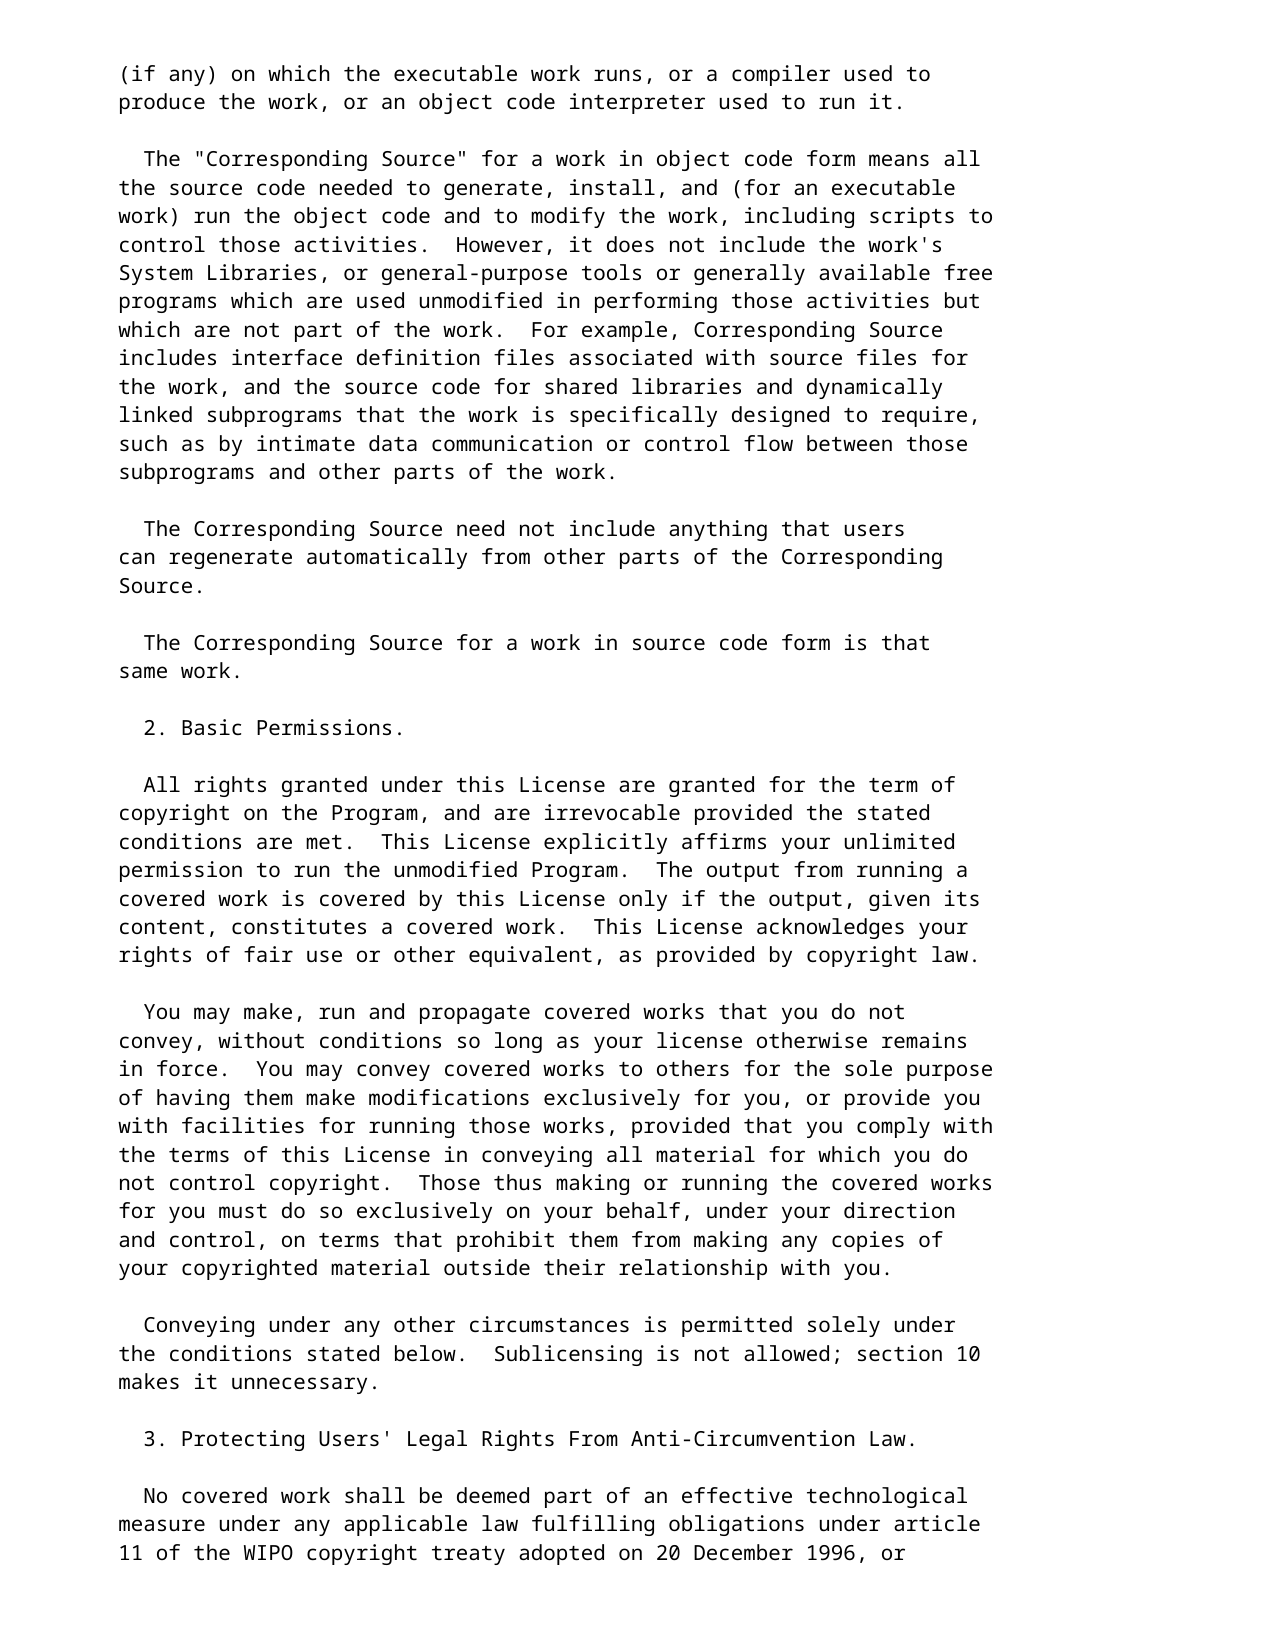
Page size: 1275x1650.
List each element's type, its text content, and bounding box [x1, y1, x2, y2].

text 11 of the WIPO copyright treaty adopted on 20 December 1996, or [118, 1538, 1216, 1566]
text produce the work, or an object code interpreter used to run it. [118, 87, 1216, 116]
text The Corresponding Source need not include anything that users [118, 514, 1216, 542]
text in force. You may convey covered works to others for the sole purpose [118, 1054, 1216, 1083]
text not control copyright. Those thus making or running the covered works [118, 1168, 1216, 1197]
text subprograms and other parts of the work. [118, 457, 1216, 486]
text convey, without conditions so long as your license otherwise remains [118, 1026, 1216, 1054]
text the conditions stated below. Sublicensing is not allowed; section 10 [118, 1339, 1216, 1367]
text 3. Protecting Users' Legal Rights From Anti-Circumvention Law. [118, 1424, 1216, 1452]
text of having them make modifications exclusively for you, or provide you [118, 1083, 1216, 1111]
text (if any) on which the executable work runs, or a compiler used to [118, 59, 1216, 87]
text your copyrighted material outside their relationship with you. [118, 1253, 1216, 1282]
text with facilities for running those works, provided that you comply with [118, 1111, 1216, 1140]
text the terms of this License in conveying all material for which you do [118, 1140, 1216, 1168]
text No covered work shall be deemed part of an effective technological [118, 1481, 1216, 1509]
text copyright on the Program, and are irrevocable provided the stated [118, 798, 1216, 827]
text which are not part of the work. For example, Corresponding Source [118, 315, 1216, 343]
text linked subprograms that the work is specifically designed to require, [118, 400, 1216, 429]
text rights of fair use or other equivalent, as provided by copyright law. [118, 941, 1216, 969]
text You may make, run and propagate covered works that you do not [118, 997, 1216, 1026]
text same work. [118, 656, 1216, 685]
text for you must do so exclusively on your behalf, under your direction [118, 1197, 1216, 1225]
text Conveying under any other circumstances is permitted solely under [118, 1310, 1216, 1339]
text programs which are used unmodified in performing those activities but [118, 287, 1216, 315]
text The Corresponding Source for a work in source code form is that [118, 628, 1216, 656]
text All rights granted under this License are granted for the term of [118, 770, 1216, 798]
text The "Corresponding Source" for a work in object code form means all [118, 144, 1216, 173]
text measure under any applicable law fulfilling obligations under article [118, 1509, 1216, 1538]
text and control, on terms that prohibit them from making any copies of [118, 1225, 1216, 1253]
text content, constitutes a covered work. This License acknowledges your [118, 912, 1216, 941]
text 2. Basic Permissions. [118, 713, 1216, 742]
text Source. [118, 571, 1216, 599]
text the source code needed to generate, install, and (for an executable [118, 173, 1216, 201]
text the work, and the source code for shared libraries and dynamically [118, 372, 1216, 400]
text such as by intimate data communication or control flow between those [118, 429, 1216, 457]
text control those activities. However, it does not include the work's [118, 230, 1216, 258]
text conditions are met. This License explicitly affirms your unlimited [118, 827, 1216, 855]
text work) run the object code and to modify the work, including scripts to [118, 201, 1216, 230]
text covered work is covered by this License only if the output, given its [118, 884, 1216, 912]
text makes it unnecessary. [118, 1367, 1216, 1396]
text System Libraries, or general-purpose tools or generally available free [118, 258, 1216, 287]
text includes interface definition files associated with source files for [118, 343, 1216, 372]
text can regenerate automatically from other parts of the Corresponding [118, 542, 1216, 571]
text permission to run the unmodified Program. The output from running a [118, 855, 1216, 884]
